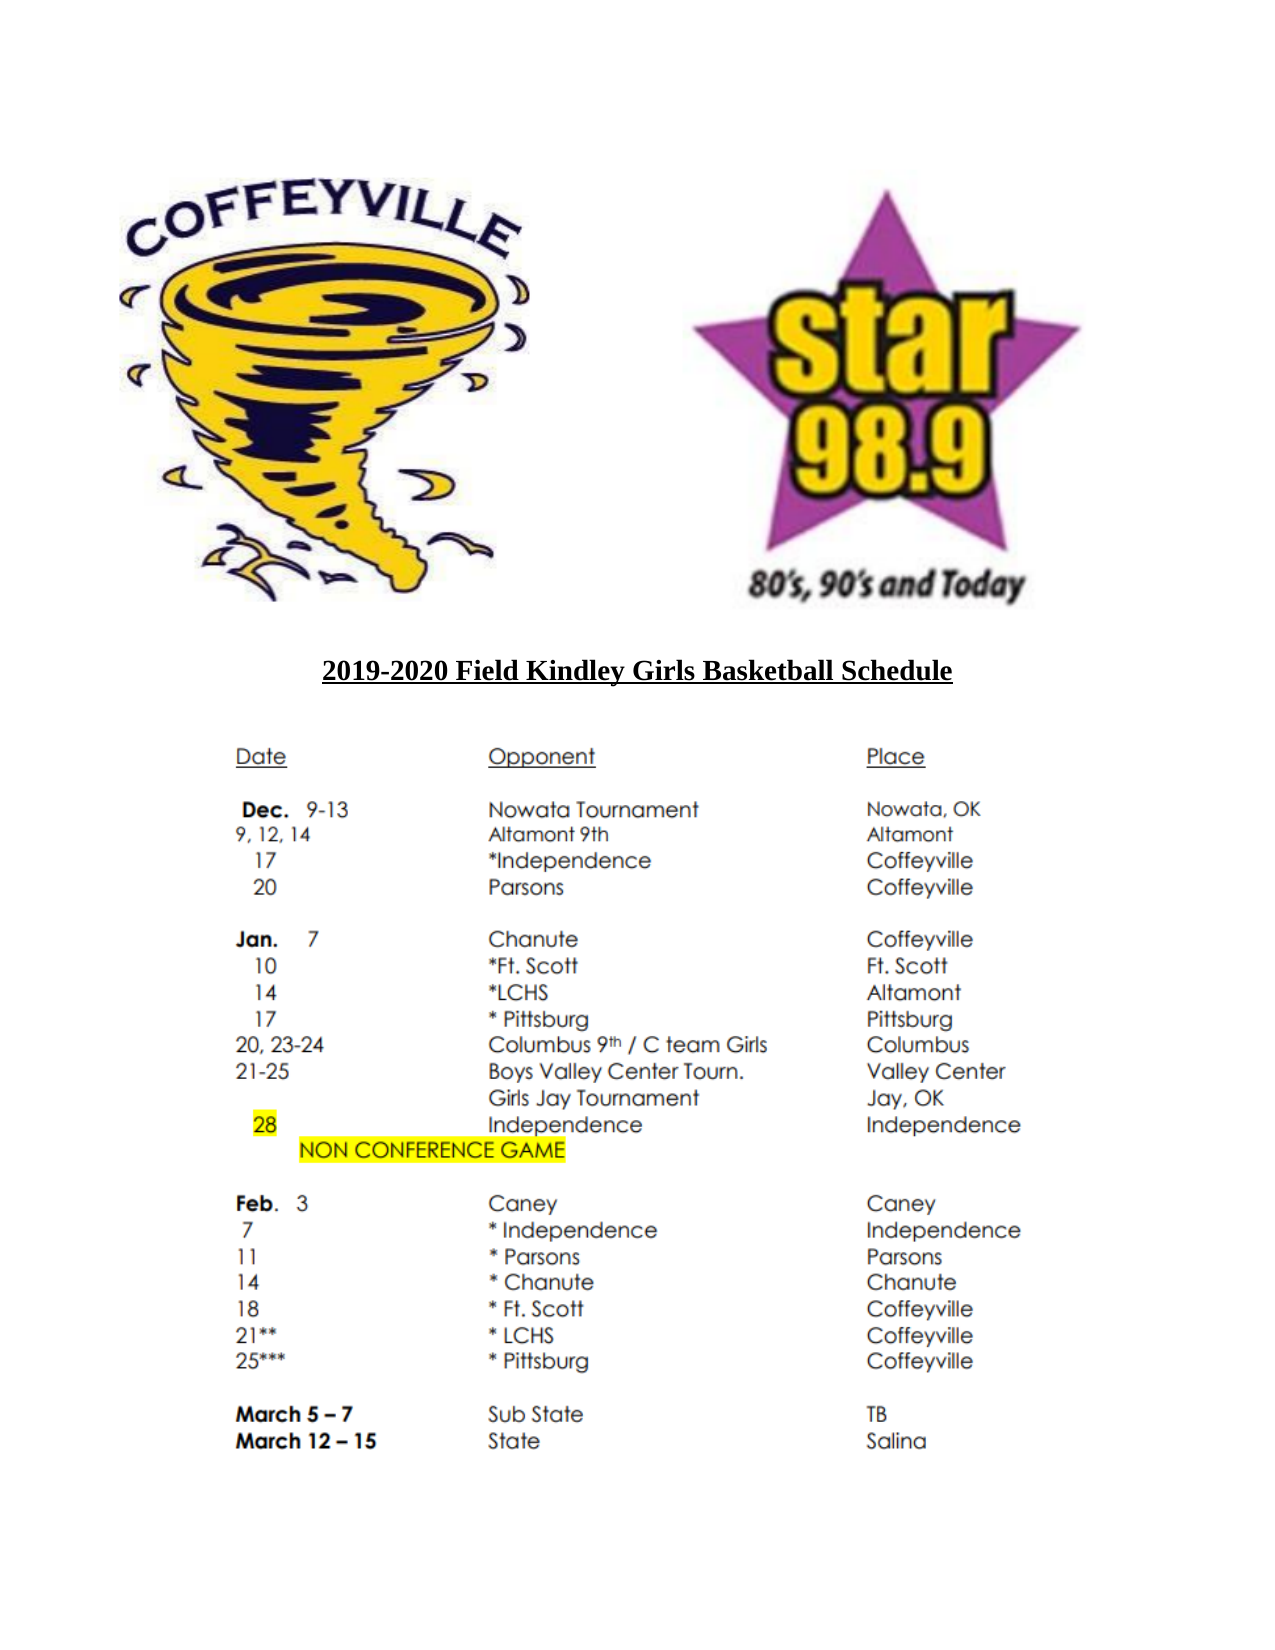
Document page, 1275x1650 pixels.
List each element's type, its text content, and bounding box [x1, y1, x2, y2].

text 2019-2020 Field Kindley Girls Basketball Schedule [118, 118, 1157, 687]
